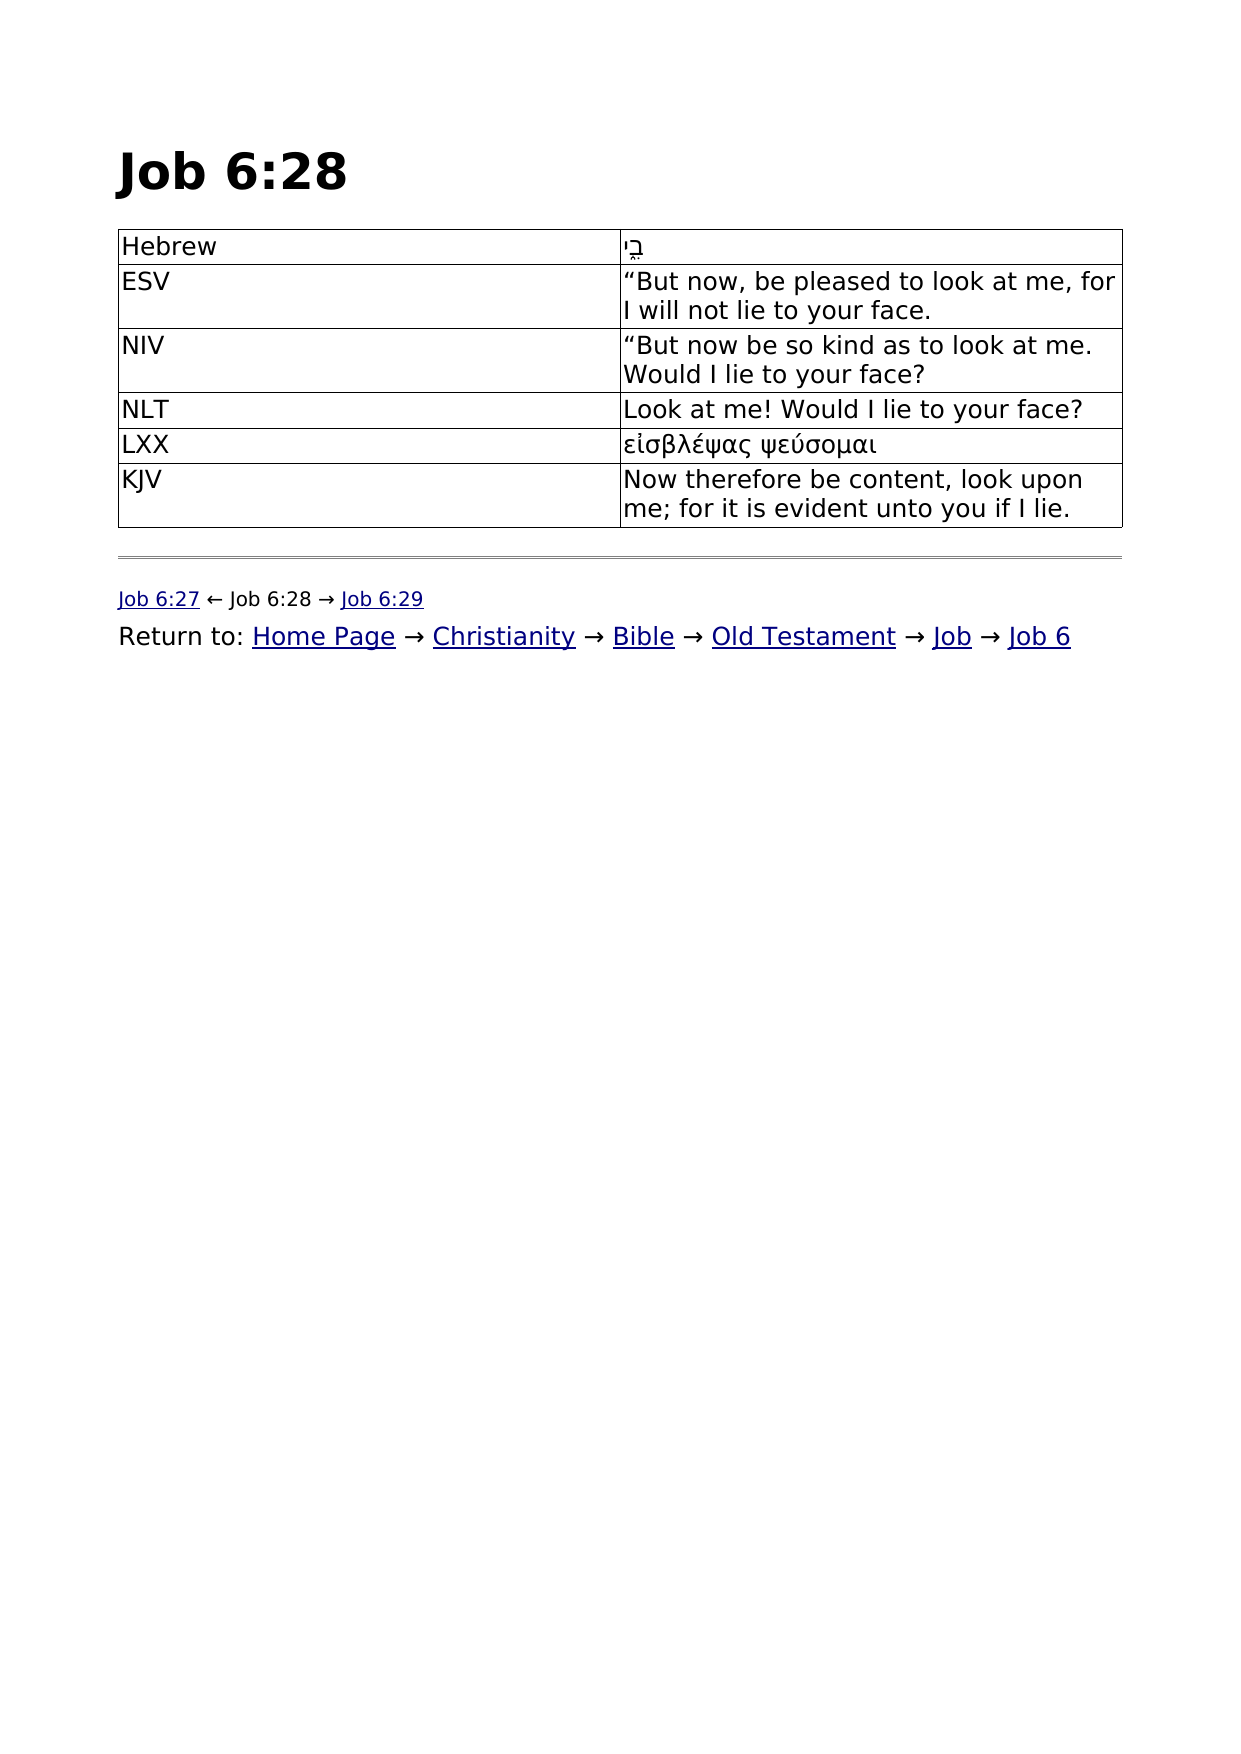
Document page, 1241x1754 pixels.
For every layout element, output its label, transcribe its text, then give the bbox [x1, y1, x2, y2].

table_cell NIV [119, 329, 620, 392]
table_cell “But now, be pleased to look at me, for I will not lie to your face. [621, 265, 1122, 328]
table_cell KJV [119, 464, 620, 527]
table_cell “But now be so kind as to look at me. Would I lie to your face? [621, 329, 1122, 392]
table_header Hebrew [119, 230, 620, 264]
table_cell LXX [119, 429, 620, 462]
table_header בִ֑י [621, 230, 1122, 264]
text Return to: Home Page → Christianity → Bible → Old Testament → Job → Job 6 [118, 622, 1122, 651]
table_cell Look at me! Would I lie to your face? [621, 393, 1122, 427]
table_cell Now therefore be content, look upon me; for it is evident unto you if I lie. [621, 464, 1122, 527]
table_cell NLT [119, 393, 620, 427]
text Job 6:27 ← Job 6:28 → Job 6:29 [118, 588, 1122, 622]
subtitle Job 6:28 [118, 143, 1122, 201]
table_cell ESV [119, 265, 620, 328]
table_cell εἰσβλέψας ψεύσομαι [621, 429, 1122, 462]
